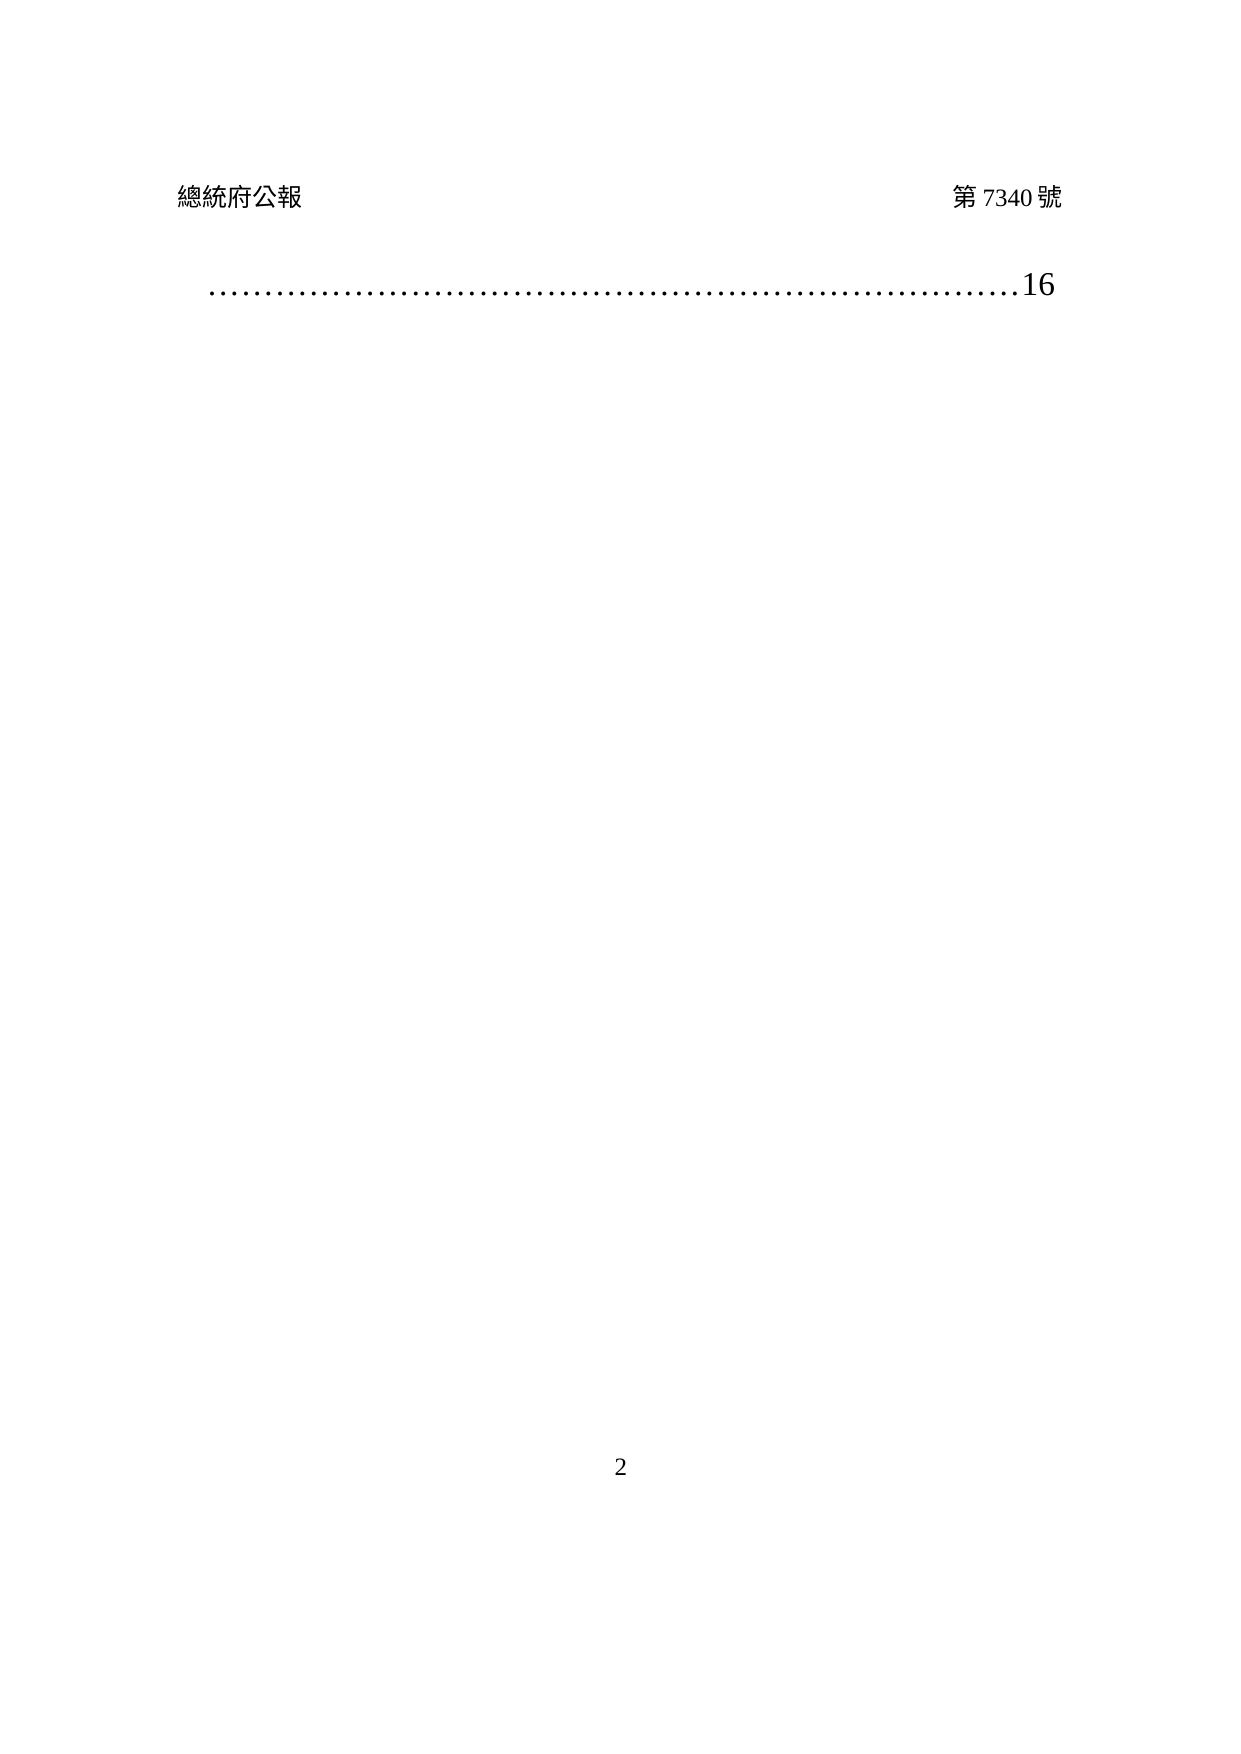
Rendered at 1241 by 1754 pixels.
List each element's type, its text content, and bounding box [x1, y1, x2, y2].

text ………………………………………………………………16 [206, 266, 1064, 303]
